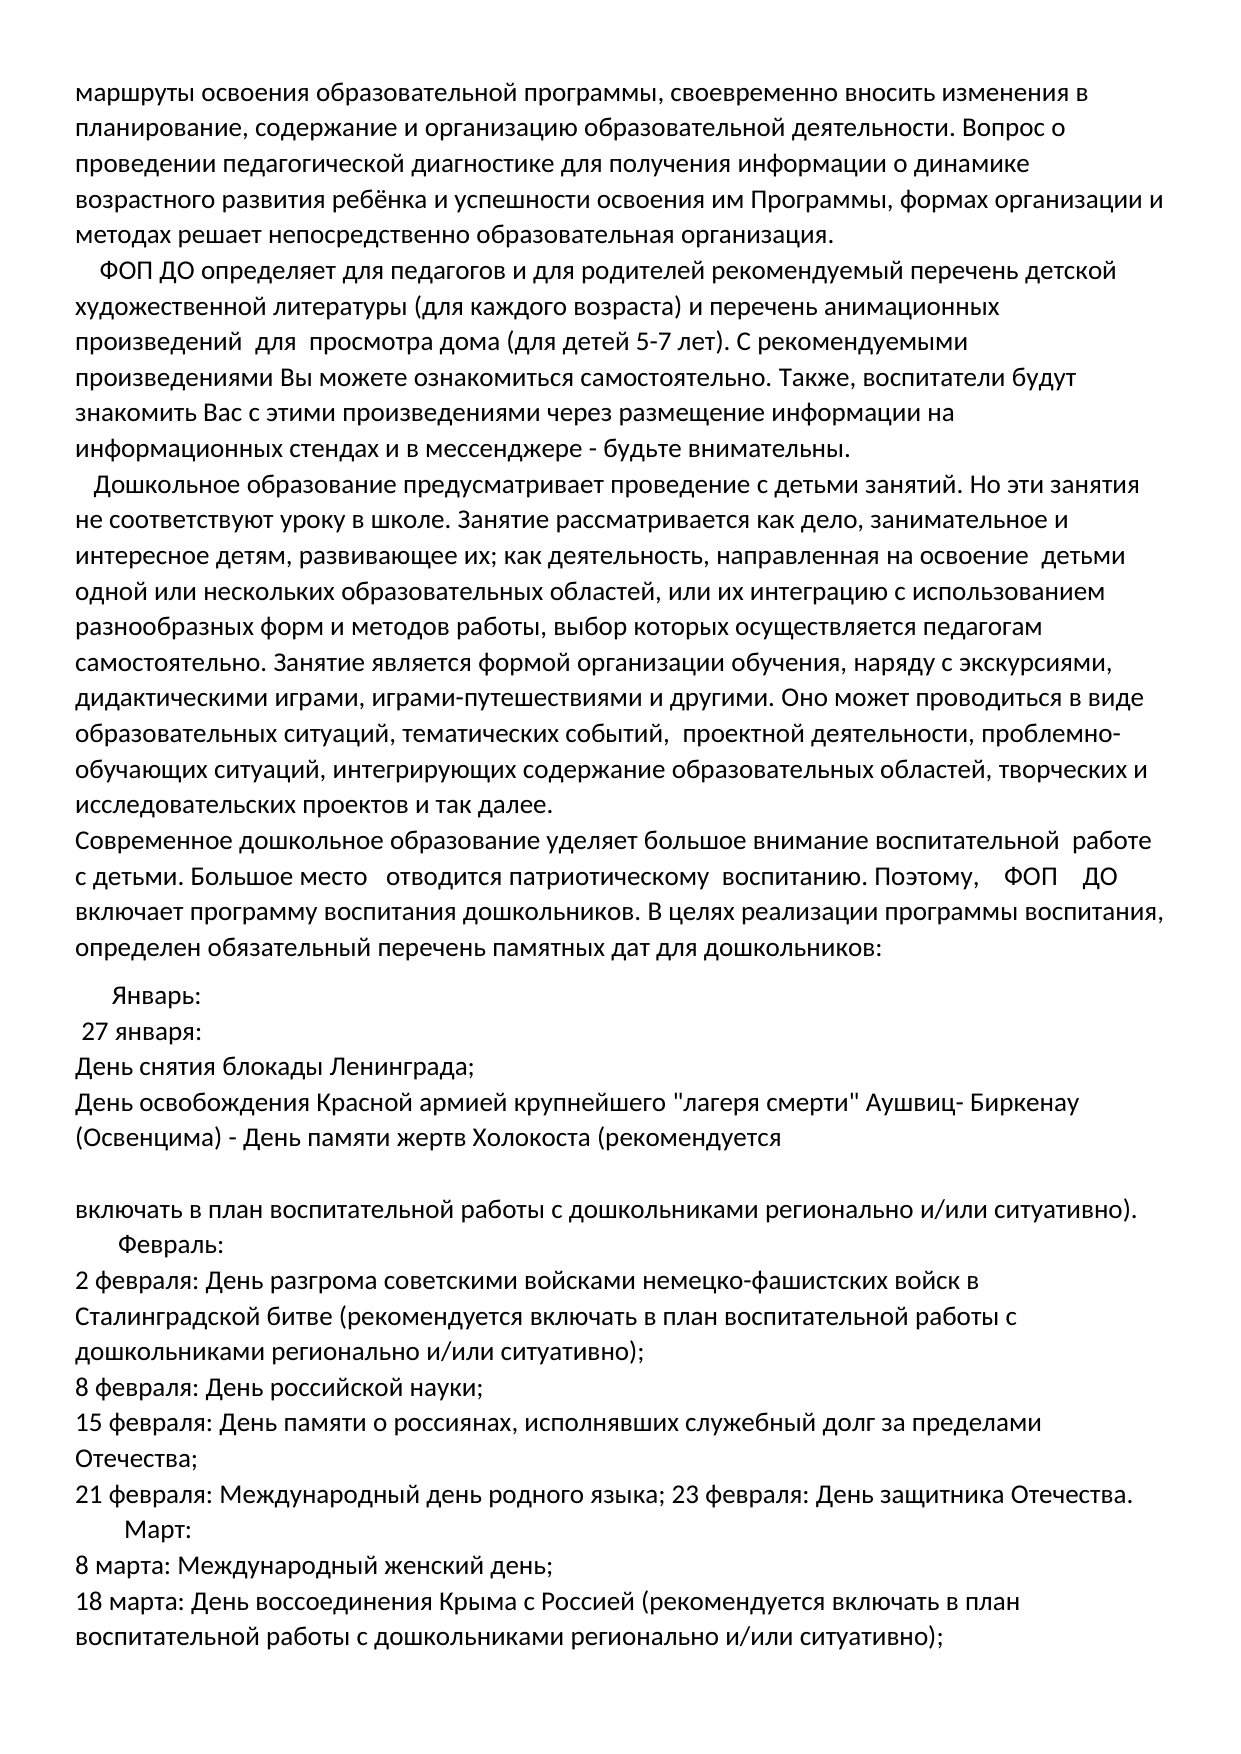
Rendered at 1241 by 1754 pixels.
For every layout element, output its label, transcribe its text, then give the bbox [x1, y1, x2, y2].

text маршруты освоения образовательной программы, своевременно вносить изменения в планирование, содержание и организацию образовательной деятельности. Вопрос о проведении педагогической диагностике для получения информации о динамике возрастного развития ребёнка и успешности освоения им Программы, формах организации и методах решает непосредственно образовательная организация. ФОП ДО определяет для педагогов и для родителей рекомендуемый перечень детской художественной литературы (для каждого возраста) и перечень анимационных произведений для просмотра дома (для детей 5-7 лет). С рекомендуемыми произведениями Вы можете ознакомиться самостоятельно. Также, воспитатели будут знакомить Вас с этими произведениями через размещение информации на информационных стендах и в мессенджере - будьте внимательны. Дошкольное образование предусматривает проведение с детьми занятий. Но эти занятия не соответствуют уроку в школе. Занятие рассматривается как дело, занимательное и интересное детям, развивающее их; как деятельность, направленная на освоение детьми одной или нескольких образовательных областей, или их интеграцию с использованием разнообразных форм и методов работы, выбор которых осуществляется педагогам самостоятельно. Занятие является формой организации обучения, наряду с экскурсиями, дидактическими играми, играми-путешествиями и другими. Оно может проводиться в виде образовательных ситуаций, тематических событий, проектной деятельности, проблемно-обучающих ситуаций, интегрирующих содержание образовательных областей, творческих и исследовательских проектов и так далее. Современное дошкольное образование уделяет большое внимание воспитательной работе с детьми. Большое место отводится патриотическому воспитанию. Поэтому, ФОП ДО включает программу воспитания дошкольников. В целях реализации программы воспитания, определен обязательный перечень памятных дат для дошкольников: [75, 75, 1165, 963]
text Январь: 27 января: День снятия блокады Ленинграда; День освобождения Красной армией крупнейшего "лагеря смерти" Аушвиц- Биркенау (Освенцима) - День памяти жертв Холокоста (рекомендуется включать в план воспитательной работы с дошкольниками регионально и/или ситуативно). Февраль: 2 февраля: День разгрома советскими войсками немецко-фашистских войск в Сталинградской битве (рекомендуется включать в план воспитательной работы с дошкольниками регионально и/или ситуативно); 8 февраля: День российской науки; 15 февраля: День памяти о россиянах, исполнявших служебный долг за пределами Отечества; 21 февраля: Международный день родного языка; 23 февраля: День защитника Отечества. Март: 8 марта: Международный женский день; 18 марта: День воссоединения Крыма с Россией (рекомендуется включать в план воспитательной работы с дошкольниками регионально и/или ситуативно); [75, 978, 1165, 1652]
